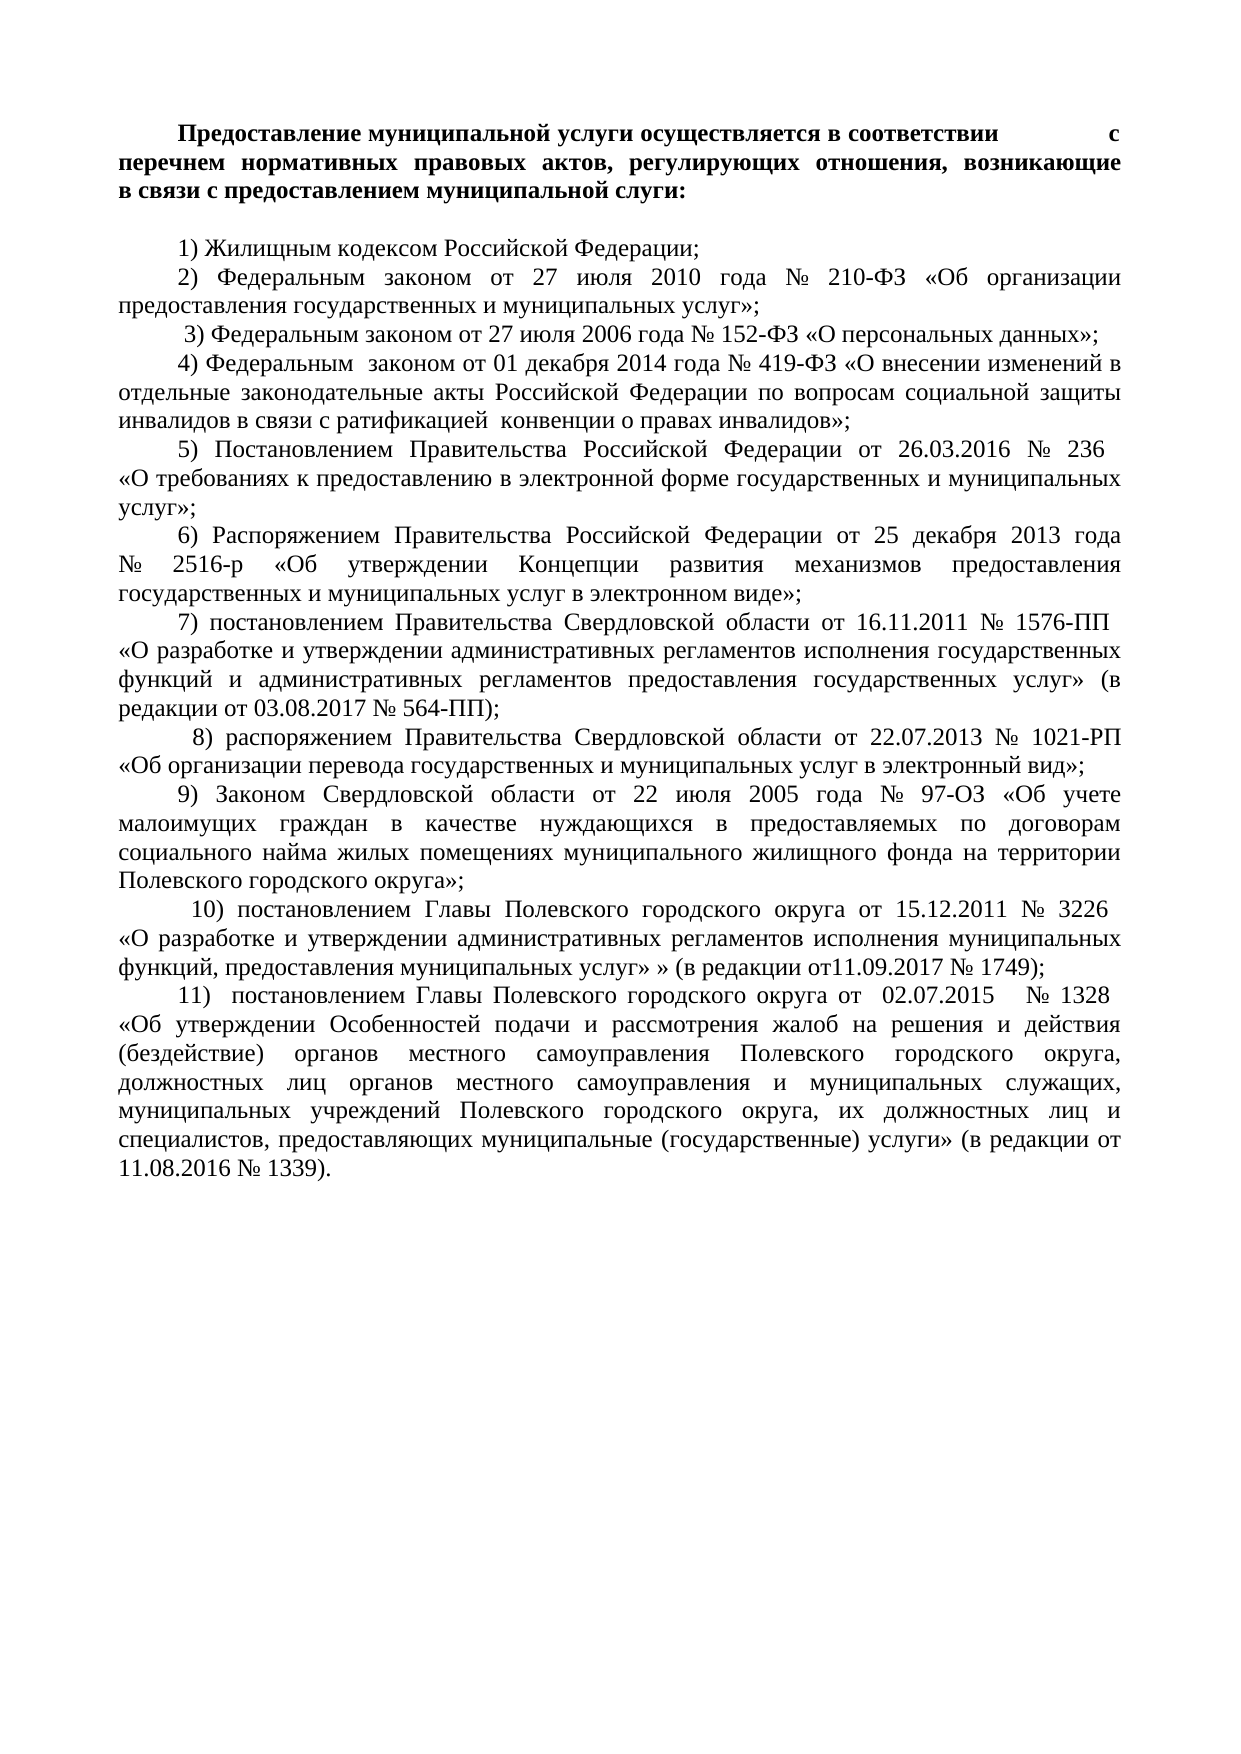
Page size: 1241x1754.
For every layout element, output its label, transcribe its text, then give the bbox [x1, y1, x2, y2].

text Предоставление муниципальной услуги осуществляется в соответствии с перечнем нормативных правовых актов, регулирующих отношения, возникающие в связи с предоставлением муниципальной слуги: [118, 118, 1122, 204]
text 5) Постановлением Правительства Российской Федерации от 26.03.2016 № 236 «О требованиях к предоставлению в электронной форме государственных и муниципальных услуг»; [118, 434, 1122, 521]
text 10) постановлением Главы Полевского городского округа от 15.12.2011 № 3226 «О разработке и утверждении административных регламентов исполнения муниципальных функций, предоставления муниципальных услуг» » (в редакции от11.09.2017 № 1749); [118, 894, 1122, 981]
text 3) Федеральным законом от 27 июля 2006 года № 152-ФЗ «О персональных данных»; [118, 319, 1122, 348]
text 6) Распоряжением Правительства Российской Федерации от 25 декабря 2013 года № 2516-р «Об утверждении Концепции развития механизмов предоставления государственных и муниципальных услуг в электронном виде»; [118, 521, 1122, 607]
text 1) Жилищным кодексом Российской Федерации; [118, 233, 1122, 262]
text 8) распоряжением Правительства Свердловской области от 22.07.2013 № 1021-РП «Об организации перевода государственных и муниципальных услуг в электронный вид»; [118, 722, 1122, 779]
text 7) постановлением Правительства Свердловской области от 16.11.2011 № 1576-ПП «О разработке и утверждении административных регламентов исполнения государственных функций и административных регламентов предоставления государственных услуг» (в редакции от 03.08.2017 № 564-ПП); [118, 607, 1122, 722]
text 2) Федеральным законом от 27 июля 2010 года № 210-ФЗ «Об организации предоставления государственных и муниципальных услуг»; [118, 262, 1122, 319]
text 9) Законом Свердловской области от 22 июля 2005 года № 97-ОЗ «Об учете малоимущих граждан в качестве нуждающихся в предоставляемых по договорам социального найма жилых помещениях муниципального жилищного фонда на территории Полевского городского округа»; [118, 779, 1122, 894]
text 4) Федеральным законом от 01 декабря 2014 года № 419-ФЗ «О внесении изменений в отдельные законодательные акты Российской Федерации по вопросам социальной защиты инвалидов в связи с ратификацией конвенции о правах инвалидов»; [118, 348, 1122, 434]
text 11) постановлением Главы Полевского городского округа от 02.07.2015 № 1328 «Об утверждении Особенностей подачи и рассмотрения жалоб на решения и действия (бездействие) органов местного самоуправления Полевского городского округа, должностных лиц органов местного самоуправления и муниципальных служащих, муниципальных учреждений Полевского городского округа, их должностных лиц и специалистов, предоставляющих муниципальные (государственные) услуги» (в редакции от 11.08.2016 № 1339). [118, 981, 1122, 1182]
